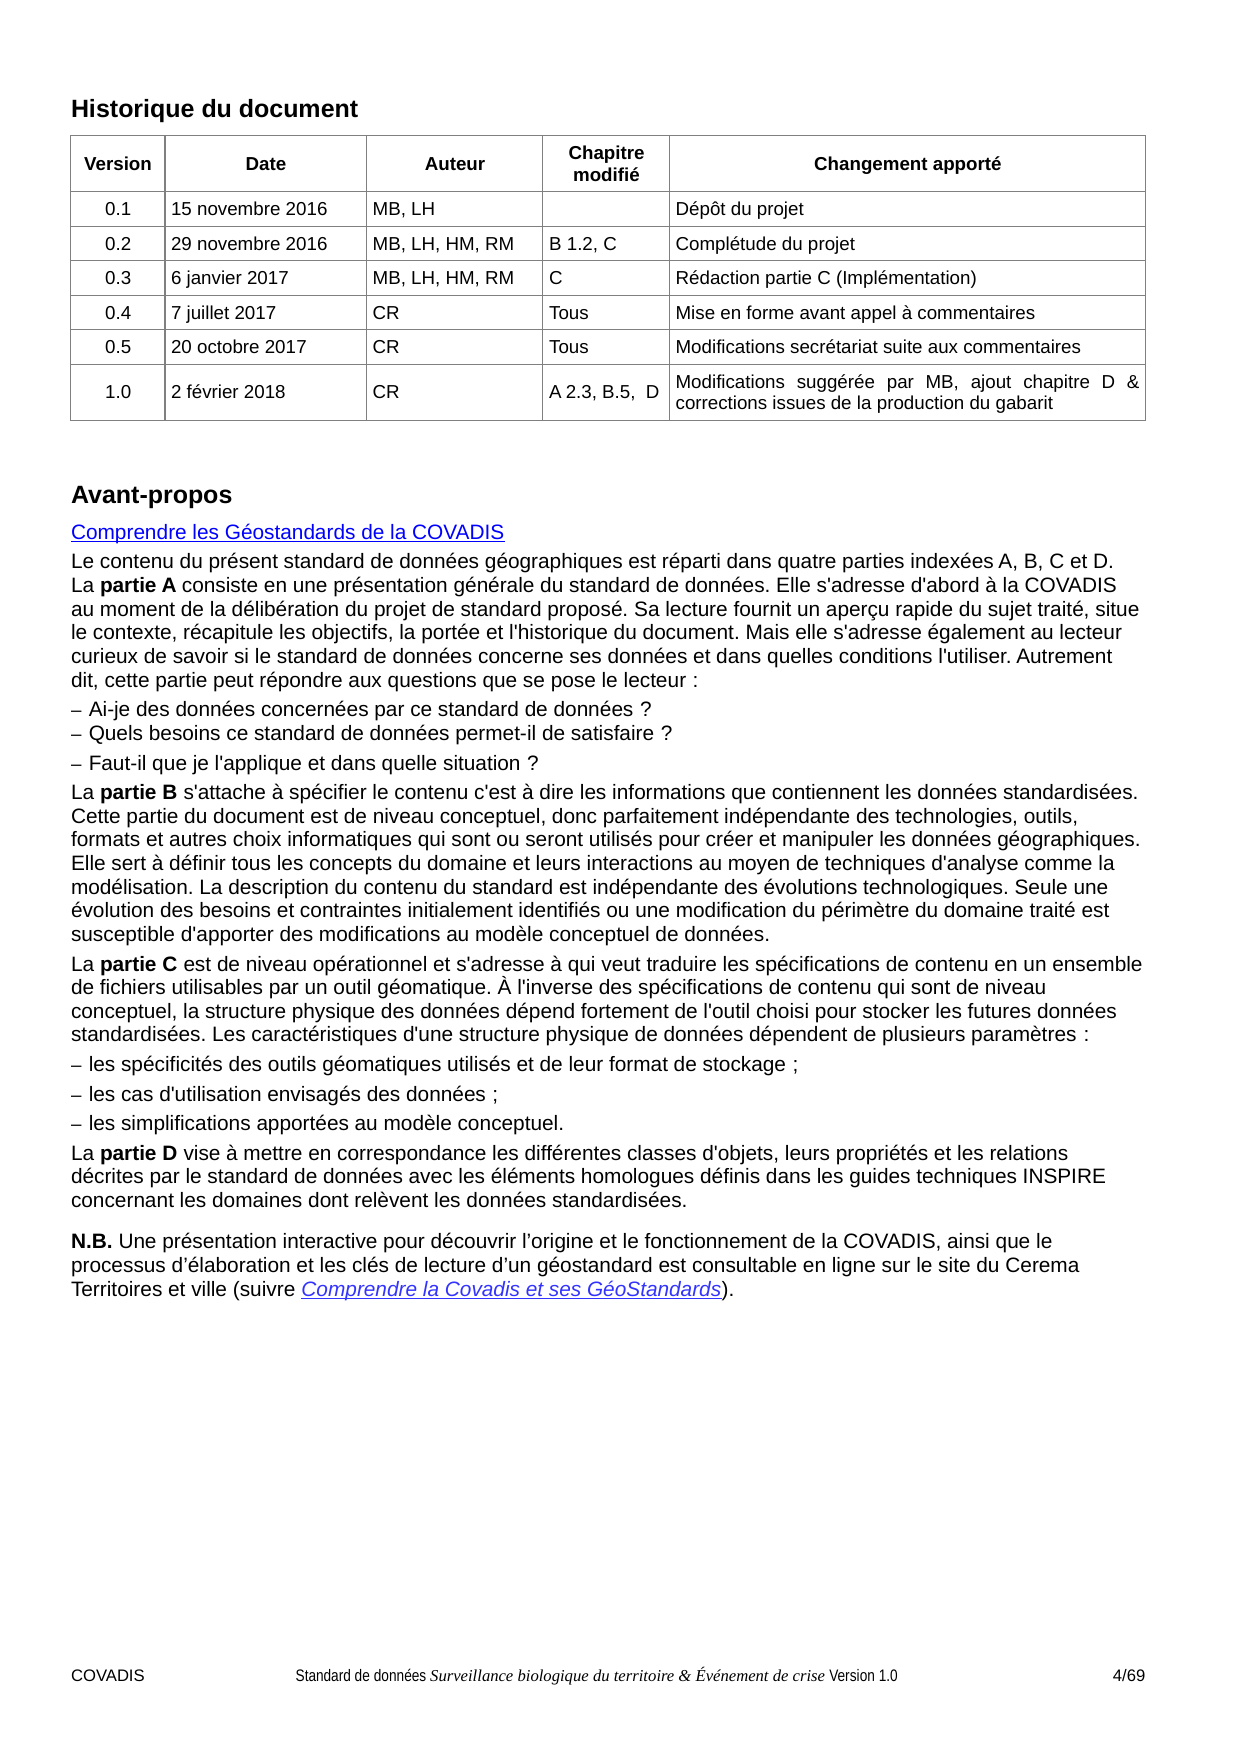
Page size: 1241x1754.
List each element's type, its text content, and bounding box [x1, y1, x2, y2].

table_cell CR [367, 296, 542, 329]
table_cell CR [367, 330, 542, 363]
table_cell Tous [543, 330, 669, 363]
table_cell 20 octobre 2017 [166, 330, 366, 363]
table_cell CR [367, 365, 542, 419]
table_cell A 2.3, B.5, D [543, 365, 669, 419]
table_cell Dépôt du projet [670, 192, 1145, 226]
text La partie D vise à mettre en correspondance les différentes classes d'objets, leurs propriétés et les relations décrites par le standard de données avec les éléments homologues définis dans les guides techniques INSPIRE concernant les domaines dont relèvent les données standardisées. [71, 1141, 1146, 1212]
table_cell Tous [543, 296, 669, 329]
text N.B. Une présentation interactive pour découvrir l’origine et le fonctionnement de la COVADIS, ainsi que le processus d’élaboration et les clés de lecture d’un géostandard est consultable en ligne sur le site du Cerema Territoires et ville (suivre Comprendre la Covadis et ses GéoStandards). [71, 1230, 1146, 1301]
table_header Version [71, 136, 164, 191]
table_cell 0.4 [71, 296, 164, 329]
table_header Auteur [367, 136, 542, 191]
text Le contenu du présent standard de données géographiques est réparti dans quatre parties indexées A, B, C et D. [71, 550, 1146, 574]
table_cell 0.2 [71, 227, 164, 260]
table_cell Modifications suggérée par MB, ajout chapitre D & corrections issues de la production du gabarit [670, 365, 1145, 419]
list les simplifications apportées au modèle conceptuel. [71, 1112, 1146, 1135]
table_cell Modifications secrétariat suite aux commentaires [670, 330, 1145, 363]
list Faut-il que je l'applique et dans quelle situation ? [71, 751, 1146, 775]
table_cell 1.0 [71, 365, 164, 419]
table_cell 0.5 [71, 330, 164, 363]
table_cell [543, 192, 669, 226]
text Historique du document [71, 94, 1146, 123]
text La partie A consiste en une présentation générale du standard de données. Elle s'adresse d'abord à la COVADIS au moment de la délibération du projet de standard proposé. Sa lecture fournit un aperçu rapide du sujet traité, situe le contexte, récapitule les objectifs, la portée et l'historique du document. Mais elle s'adresse également au lecteur curieux de savoir si le standard de données concerne ses données et dans quelles conditions l'utiliser. Autrement dit, cette partie peut répondre aux questions que se pose le lecteur : [71, 574, 1146, 692]
list les spécificités des outils géomatiques utilisés et de leur format de stockage ; [71, 1053, 1146, 1076]
table_cell 0.3 [71, 261, 164, 294]
table_cell B 1.2, C [543, 227, 669, 260]
table_cell C [543, 261, 669, 294]
table_header Chapitre modifié [543, 136, 669, 191]
table_cell Complétude du projet [670, 227, 1145, 260]
table_cell 29 novembre 2016 [166, 227, 366, 260]
table_cell Mise en forme avant appel à commentaires [670, 296, 1145, 329]
list Ai-je des données concernées par ce standard de données ? [71, 698, 1146, 721]
table_header Date [166, 136, 366, 191]
table_cell Rédaction partie C (Implémentation) [670, 261, 1145, 294]
text La partie B s'attache à spécifier le contenu c'est à dire les informations que contiennent les données standardisées. Cette partie du document est de niveau conceptuel, donc parfaitement indépendante des technologies, outils, formats et autres choix informatiques qui sont ou seront utilisés pour créer et manipuler les données géographiques. Elle sert à définir tous les concepts du domaine et leurs interactions au moyen de techniques d'analyse comme la modélisation. La description du contenu du standard est indépendante des évolutions technologiques. Seule une évolution des besoins et contraintes initialement identifiés ou une modification du périmètre du domaine traité est susceptible d'apporter des modifications au modèle conceptuel de données. [71, 781, 1146, 946]
table_cell 2 février 2018 [166, 365, 366, 419]
list les cas d'utilisation envisagés des données ; [71, 1082, 1146, 1106]
table_cell 15 novembre 2016 [166, 192, 366, 226]
text Avant-propos [71, 479, 1146, 508]
text La partie C est de niveau opérationnel et s'adresse à qui veut traduire les spécifications de contenu en un ensemble de fichiers utilisables par un outil géomatique. À l'inverse des spécifications de contenu qui sont de niveau conceptuel, la structure physique des données dépend fortement de l'outil choisi pour stocker les futures données standardisées. Les caractéristiques d'une structure physique de données dépendent de plusieurs paramètres : [71, 952, 1146, 1047]
table_header Changement apporté [670, 136, 1145, 191]
table_cell MB, LH, HM, RM [367, 261, 542, 294]
table_cell 6 janvier 2017 [166, 261, 366, 294]
list Quels besoins ce standard de données permet-il de satisfaire ? [71, 721, 1146, 745]
table_cell 7 juillet 2017 [166, 296, 366, 329]
text Comprendre les Géostandards de la COVADIS [71, 520, 1146, 544]
table_cell 0.1 [71, 192, 164, 226]
table_cell MB, LH [367, 192, 542, 226]
table_cell MB, LH, HM, RM [367, 227, 542, 260]
